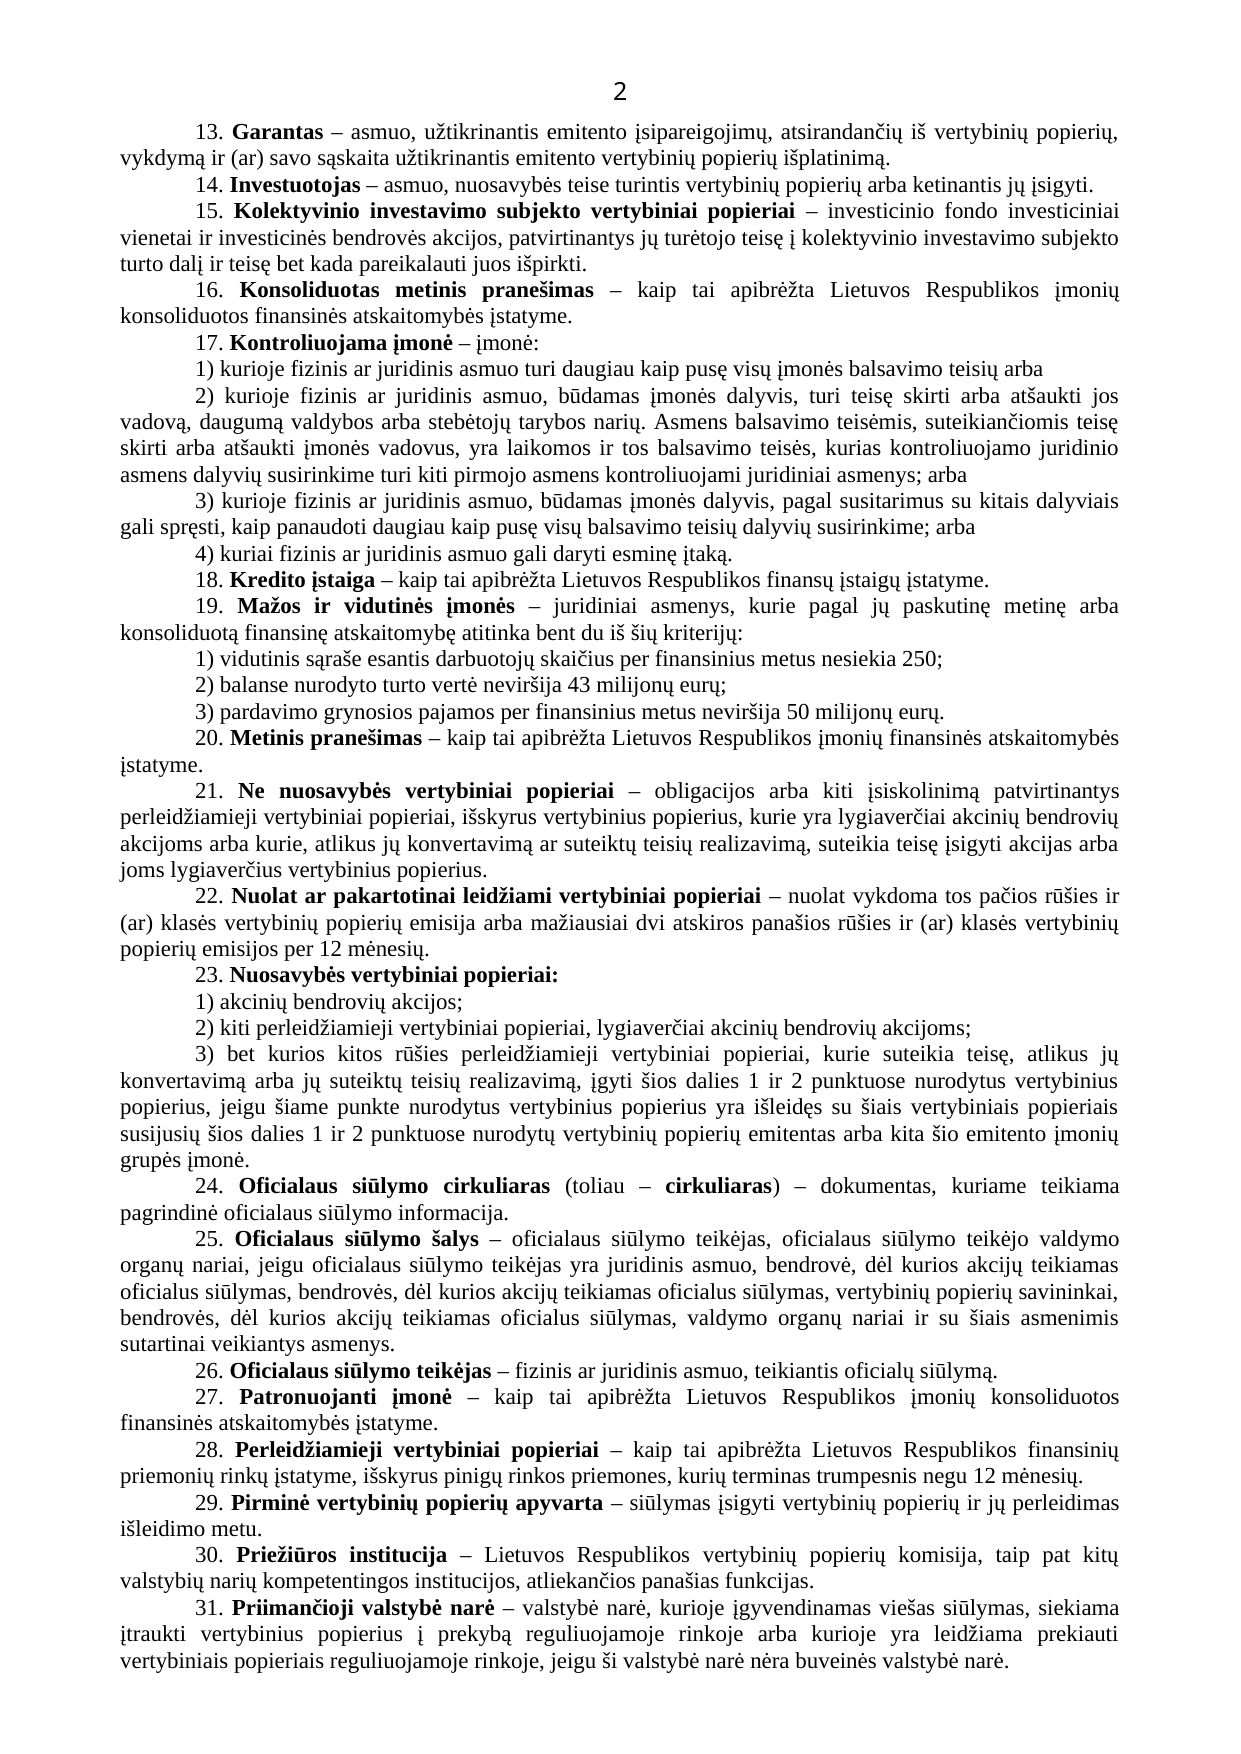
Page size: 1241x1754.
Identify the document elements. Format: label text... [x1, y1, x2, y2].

text 30. Priežiūros institucija – Lietuvos Respublikos vertybinių popierių komisija, taip pat kitų valstybių narių kompetentingos institucijos, atliekančios panašias funkcijas. [120, 1541, 1120, 1594]
text 25. Oficialaus siūlymo šalys – oficialaus siūlymo teikėjas, oficialaus siūlymo teikėjo valdymo organų nariai, jeigu oficialaus siūlymo teikėjas yra juridinis asmuo, bendrovė, dėl kurios akcijų teikiamas oficialus siūlymas, bendrovės, dėl kurios akcijų teikiamas oficialus siūlymas, vertybinių popierių savininkai, bendrovės, dėl kurios akcijų teikiamas oficialus siūlymas, valdymo organų nariai ir su šiais asmenimis sutartinai veikiantys asmenys. [120, 1225, 1120, 1357]
text 31. Priimančioji valstybė narė – valstybė narė, kurioje įgyvendinamas viešas siūlymas, siekiama įtraukti vertybinius popierius į prekybą reguliuojamoje rinkoje arba kurioje yra leidžiama prekiauti vertybiniais popieriais reguliuojamoje rinkoje, jeigu ši valstybė narė nėra buveinės valstybė narė. [120, 1594, 1120, 1673]
text 13. Garantas – asmuo, užtikrinantis emitento įsipareigojimų, atsirandančių iš vertybinių popierių, vykdymą ir (ar) savo sąskaita užtikrinantis emitento vertybinių popierių išplatinimą. [120, 118, 1120, 171]
text 27. Patronuojanti įmonė – kaip tai apibrėžta Lietuvos Respublikos įmonių konsoliduotos finansinės atskaitomybės įstatyme. [120, 1383, 1120, 1436]
text 26. Oficialaus siūlymo teikėjas – fizinis ar juridinis asmuo, teikiantis oficialų siūlymą. [120, 1357, 1120, 1383]
text 19. Mažos ir vidutinės įmonės – juridiniai asmenys, kurie pagal jų paskutinę metinę arba konsoliduotą finansinę atskaitomybę atitinka bent du iš šių kriterijų: [120, 592, 1120, 645]
text 23. Nuosavybės vertybiniai popieriai: [120, 961, 1120, 988]
text 17. Kontroliuojama įmonė – įmonė: [120, 329, 1120, 355]
text 28. Perleidžiamieji vertybiniai popieriai – kaip tai apibrėžta Lietuvos Respublikos finansinių priemonių rinkų įstatyme, išskyrus pinigų rinkos priemones, kurių terminas trumpesnis negu 12 mėnesių. [120, 1436, 1120, 1488]
text 16. Konsoliduotas metinis pranešimas – kaip tai apibrėžta Lietuvos Respublikos įmonių konsoliduotos finansinės atskaitomybės įstatyme. [120, 276, 1120, 329]
text 29. Pirminė vertybinių popierių apyvarta – siūlymas įsigyti vertybinių popierių ir jų perleidimas išleidimo metu. [120, 1488, 1120, 1541]
text 24. Oficialaus siūlymo cirkuliaras (toliau – cirkuliaras) – dokumentas, kuriame teikiama pagrindinė oficialaus siūlymo informacija. [120, 1172, 1120, 1225]
text 2) kiti perleidžiamieji vertybiniai popieriai, lygiaverčiai akcinių bendrovių akcijoms; [120, 1014, 1120, 1041]
text 20. Metinis pranešimas – kaip tai apibrėžta Lietuvos Respublikos įmonių finansinės atskaitomybės įstatyme. [120, 724, 1120, 777]
text 15. Kolektyvinio investavimo subjekto vertybiniai popieriai – investicinio fondo investiciniai vienetai ir investicinės bendrovės akcijos, patvirtinantys jų turėtojo teisę į kolektyvinio investavimo subjekto turto dalį ir teisę bet kada pareikalauti juos išpirkti. [120, 197, 1120, 276]
text 3) pardavimo grynosios pajamos per finansinius metus neviršija 50 milijonų eurų. [120, 698, 1120, 724]
text 3) kurioje fizinis ar juridinis asmuo, būdamas įmonės dalyvis, pagal susitarimus su kitais dalyviais gali spręsti, kaip panaudoti daugiau kaip pusę visų balsavimo teisių dalyvių susirinkime; arba [120, 487, 1120, 540]
text 21. Ne nuosavybės vertybiniai popieriai – obligacijos arba kiti įsiskolinimą patvirtinantys perleidžiamieji vertybiniai popieriai, išskyrus vertybinius popierius, kurie yra lygiaverčiai akcinių bendrovių akcijoms arba kurie, atlikus jų konvertavimą ar suteiktų teisių realizavimą, suteikia teisę įsigyti akcijas arba joms lygiaverčius vertybinius popierius. [120, 777, 1120, 882]
text 1) akcinių bendrovių akcijos; [120, 988, 1120, 1014]
text 1) vidutinis sąraše esantis darbuotojų skaičius per finansinius metus nesiekia 250; [120, 645, 1120, 672]
text 14. Investuotojas – asmuo, nuosavybės teise turintis vertybinių popierių arba ketinantis jų įsigyti. [120, 171, 1120, 197]
text 2) kurioje fizinis ar juridinis asmuo, būdamas įmonės dalyvis, turi teisę skirti arba atšaukti jos vadovą, daugumą valdybos arba stebėtojų tarybos narių. Asmens balsavimo teisėmis, suteikiančiomis teisę skirti arba atšaukti įmonės vadovus, yra laikomos ir tos balsavimo teisės, kurias kontroliuojamo juridinio asmens dalyvių susirinkime turi kiti pirmojo asmens kontroliuojami juridiniai asmenys; arba [120, 382, 1120, 487]
text 1) kurioje fizinis ar juridinis asmuo turi daugiau kaip pusę visų įmonės balsavimo teisių arba [120, 355, 1120, 382]
text 4) kuriai fizinis ar juridinis asmuo gali daryti esminę įtaką. [120, 540, 1120, 566]
text 2) balanse nurodyto turto vertė neviršija 43 milijonų eurų; [120, 672, 1120, 698]
text 22. Nuolat ar pakartotinai leidžiami vertybiniai popieriai – nuolat vykdoma tos pačios rūšies ir (ar) klasės vertybinių popierių emisija arba mažiausiai dvi atskiros panašios rūšies ir (ar) klasės vertybinių popierių emisijos per 12 mėnesių. [120, 882, 1120, 961]
text 3) bet kurios kitos rūšies perleidžiamieji vertybiniai popieriai, kurie suteikia teisę, atlikus jų konvertavimą arba jų suteiktų teisių realizavimą, įgyti šios dalies 1 ir 2 punktuose nurodytus vertybinius popierius, jeigu šiame punkte nurodytus vertybinius popierius yra išleidęs su šiais vertybiniais popieriais susijusių šios dalies 1 ir 2 punktuose nurodytų vertybinių popierių emitentas arba kita šio emitento įmonių grupės įmonė. [120, 1041, 1120, 1172]
text 18. Kredito įstaiga – kaip tai apibrėžta Lietuvos Respublikos finansų įstaigų įstatyme. [120, 566, 1120, 592]
